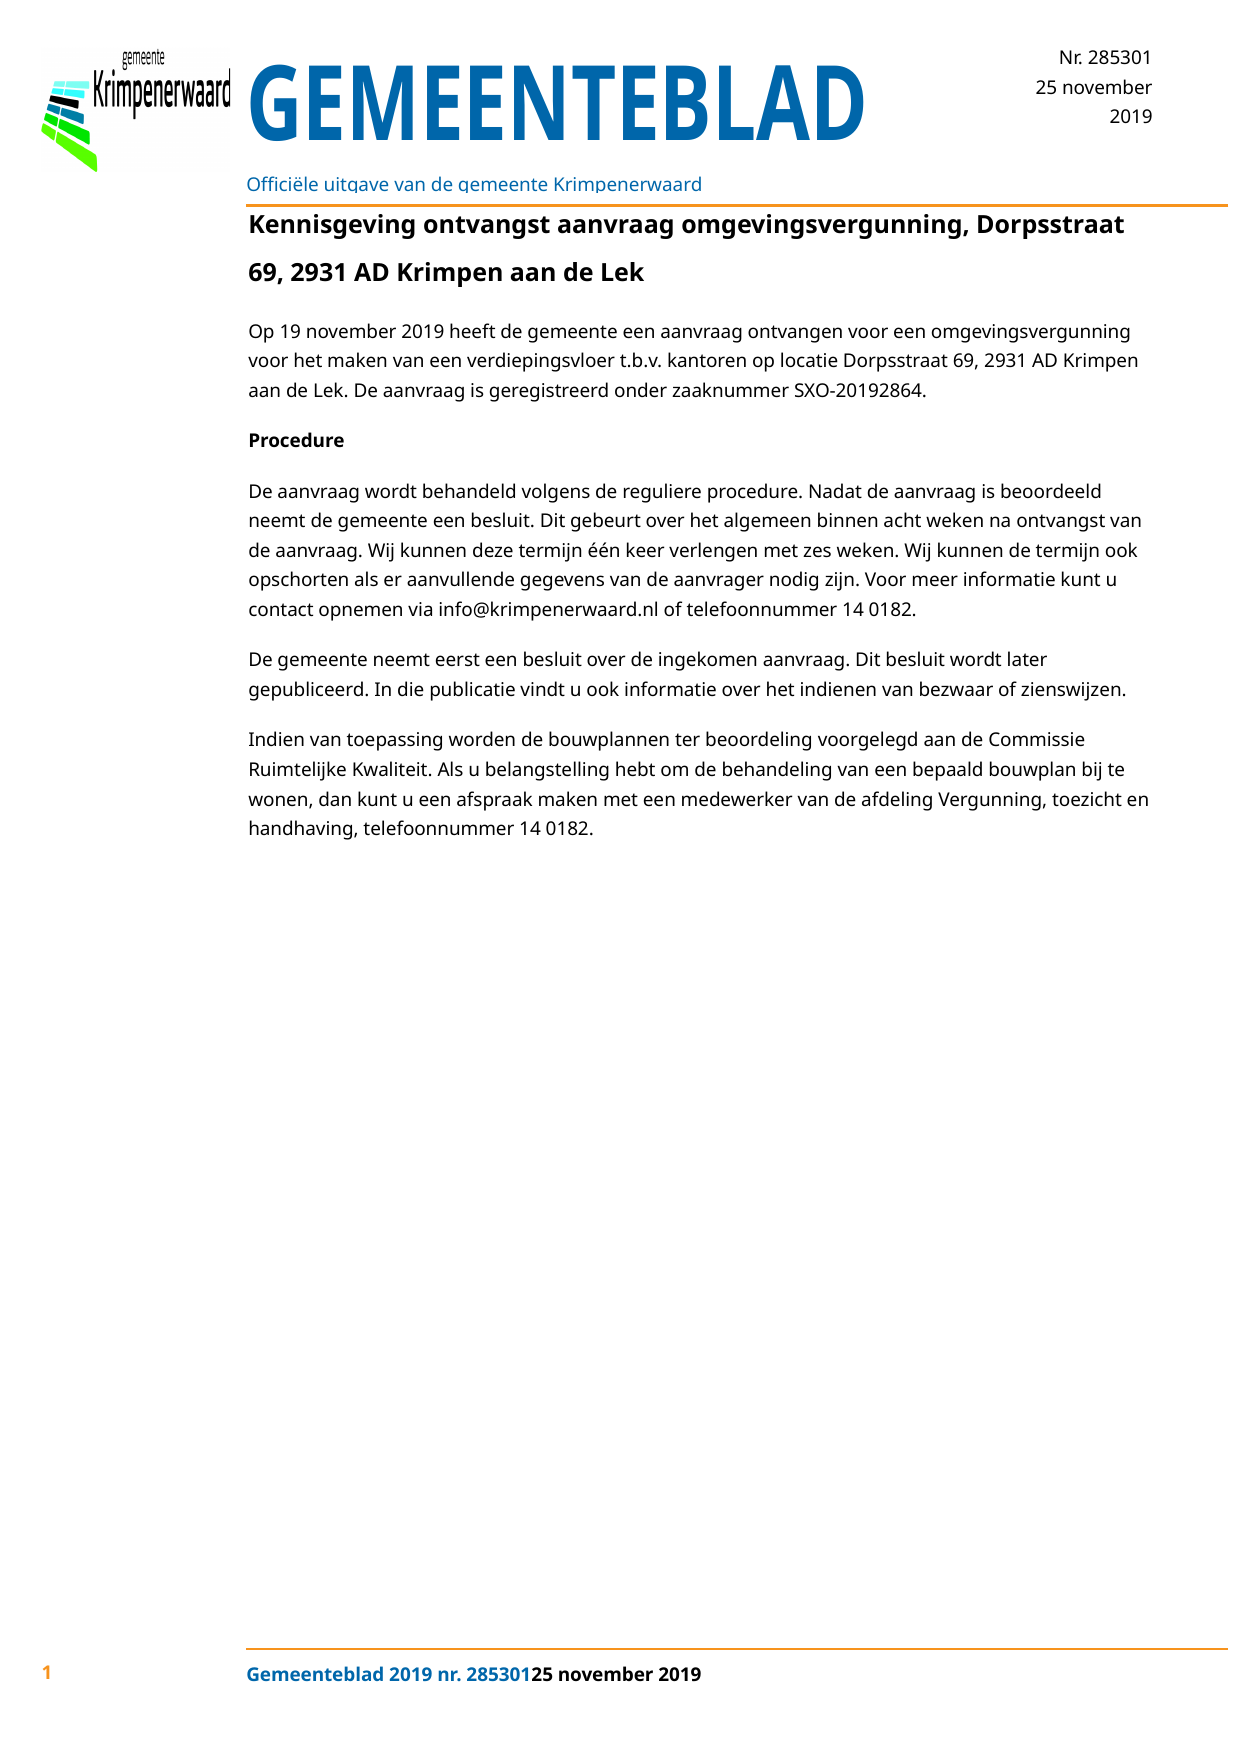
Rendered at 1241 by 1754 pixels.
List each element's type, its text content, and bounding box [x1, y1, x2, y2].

text Indien van toepassing worden de bouwplannen ter beoordeling voorgelegd aan de Commissie Ruimtelijke Kwaliteit. Als u belangstelling hebt om de behandeling van een bepaald bouwplan bij te wonen, dan kunt u een afspraak maken met een medewerker van de afdeling Vergunning, toezicht en handhaving, telefoonnummer 14 0182. [248, 727, 1152, 841]
text Op 19 november 2019 heeft de gemeente een aanvraag ontvangen voor een omgevingsvergunning voor het maken van een verdiepingsvloer t.b.v. kantoren op locatie Dorpsstraat 69, 2931 AD Krimpen aan de Lek. De aanvraag is geregistreerd onder zaaknummer SXO-20192864. [248, 318, 1152, 403]
text De gemeente neemt eerst een besluit over de ingekomen aanvraag. Dit besluit wordt later gepubliceerd. In die publicatie vindt u ook informatie over het indienen van bezwaar of zienswijzen. [248, 647, 1152, 702]
picture [41, 47, 231, 172]
text De aanvraag wordt behandeld volgens de reguliere procedure. Nadat de aanvraag is beoordeeld neemt de gemeente een besluit. Dit gebeurt over het algemeen binnen acht weken na ontvangst van de aanvraag. Wij kunnen deze termijn één keer verlengen met zes weken. Wij kunnen de termijn ook opschorten als er aanvullende gegevens van de aanvrager nodig zijn. Voor meer informatie kunt u contact opnemen via info@krimpenerwaard.nl of telefoonnummer 14 0182. [248, 478, 1152, 622]
text Kennisgeving ontvangst aanvraag omgevingsvergunning, Dorpsstraat 69, 2931 AD Krimpen aan de Lek [248, 207, 1152, 288]
text Procedure [248, 427, 1152, 453]
